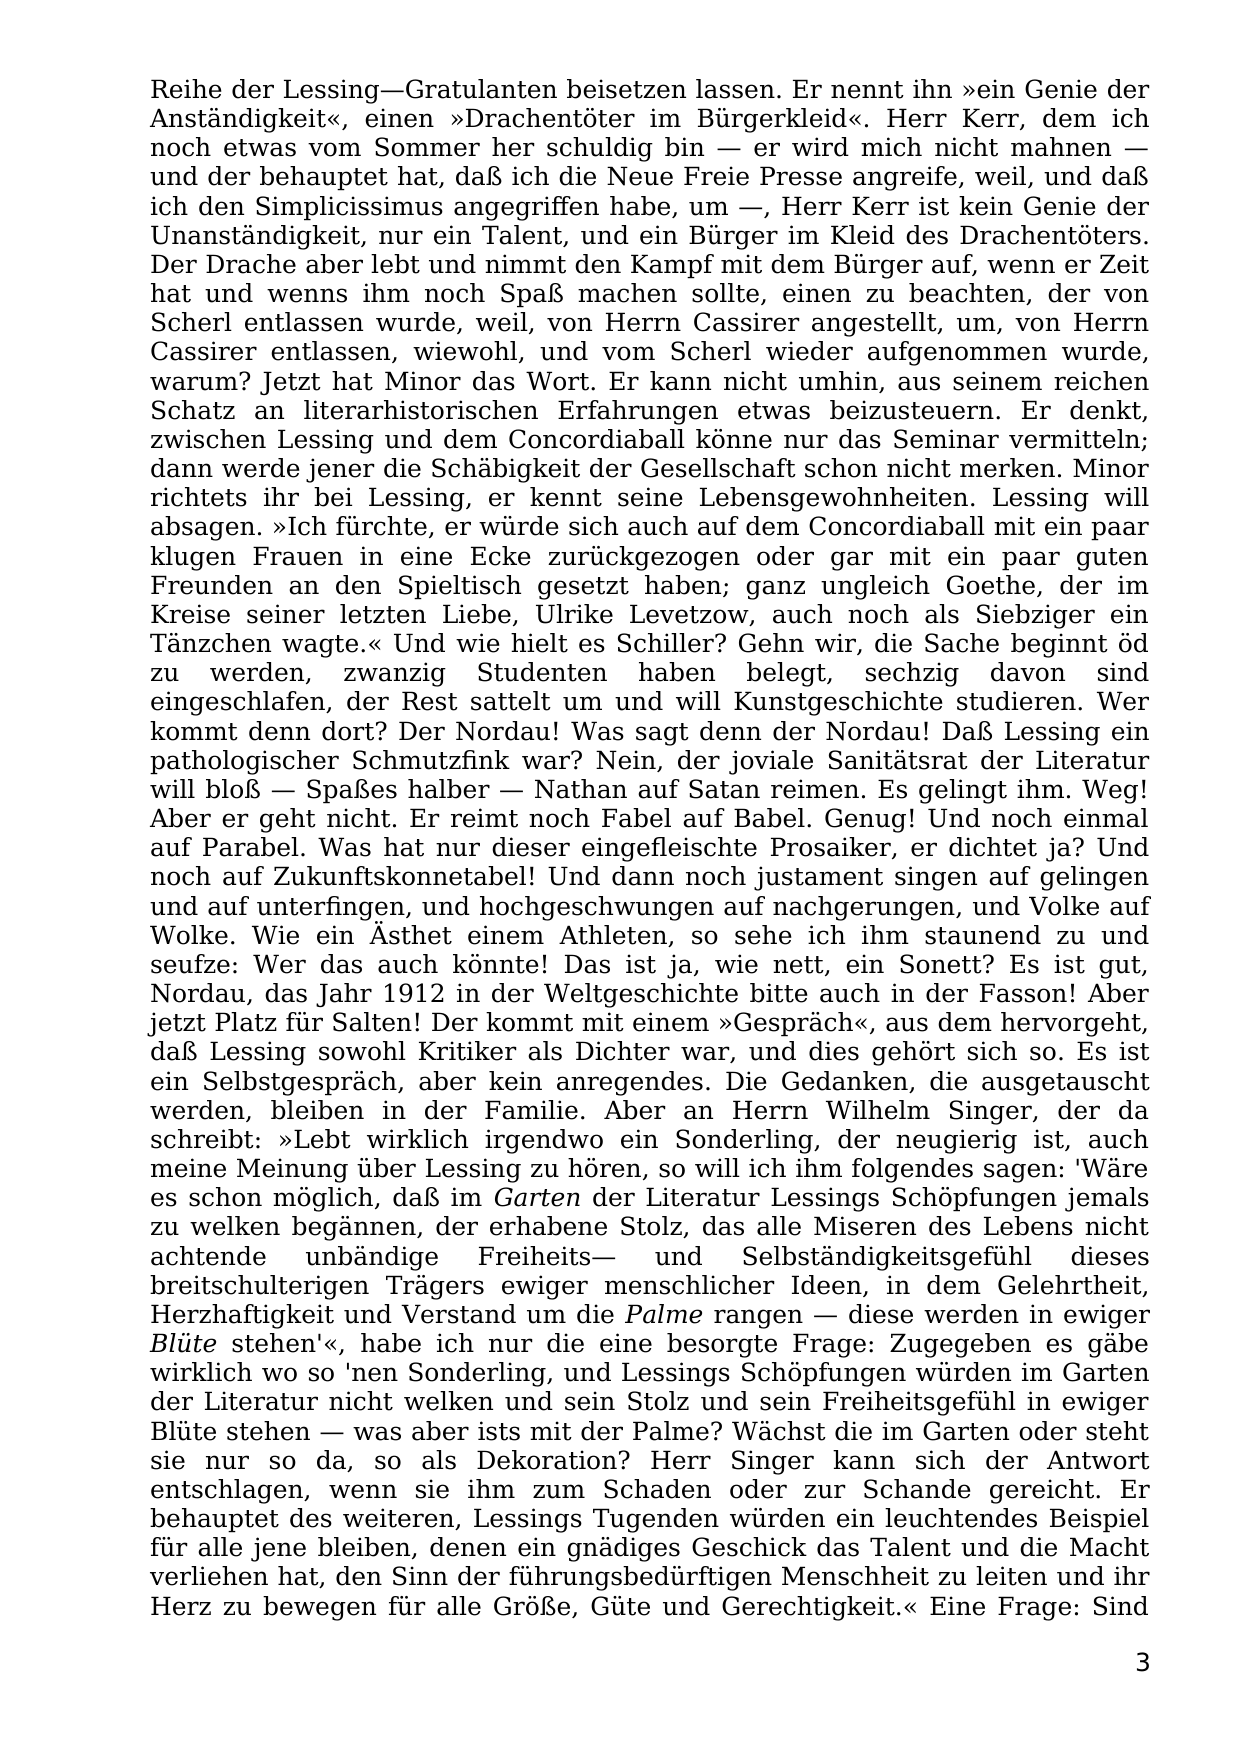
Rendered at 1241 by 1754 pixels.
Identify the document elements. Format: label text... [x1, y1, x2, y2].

text Reihe der Lessing—Gratulanten beisetzen lassen. Er nennt ihn »ein Genie der Anständigkeit«, einen »Drachentöter im Bürgerkleid«. Herr Kerr, dem ich noch etwas vom Sommer her schuldig bin — er wird mich nicht mahnen — und der behauptet hat, daß ich die Neue Freie Presse angreife, weil, und daß ich den Simplicissimus angegriffen habe, um —, Herr Kerr ist kein Genie der Unanständigkeit, nur ein Talent, und ein Bürger im Kleid des Drachentöters. Der Drache aber lebt und nimmt den Kampf mit dem Bürger auf, wenn er Zeit hat und wenns ihm noch Spaß machen sollte, einen zu beachten, der von Scherl entlassen wurde, weil, von Herrn Cassirer angestellt, um, von Herrn Cassirer entlassen, wiewohl, und vom Scherl wieder aufgenommen wurde, warum? Jetzt hat Minor das Wort. Er kann nicht umhin, aus seinem reichen Schatz an literarhistorischen Erfahrungen etwas beizusteuern. Er denkt, zwischen Lessing und dem Concordiaball könne nur das Seminar vermitteln; dann werde jener die Schäbigkeit der Gesellschaft schon nicht merken. Minor richtets ihr bei Lessing, er kennt seine Lebensgewohnheiten. Lessing will absagen. »Ich fürchte, er würde sich auch auf dem Concordiaball mit ein paar klugen Frauen in eine Ecke zurückgezogen oder gar mit ein paar guten Freunden an den Spieltisch gesetzt haben; ganz ungleich Goethe, der im Kreise seiner letzten Liebe, Ulrike Levetzow, auch noch als Siebziger ein Tänzchen wagte.« Und wie hielt es Schiller? Gehn wir, die Sache beginnt öd zu werden, zwanzig Studenten haben belegt, sechzig davon sind eingeschlafen, der Rest sattelt um und will Kunstgeschichte studieren. Wer kommt denn dort? Der Nordau! Was sagt denn der Nordau! Daß Lessing ein pathologischer Schmutzfink war? Nein, der joviale Sanitätsrat der Literatur will bloß — Spaßes halber — Nathan auf Satan reimen. Es gelingt ihm. Weg! Aber er geht nicht. Er reimt noch Fabel auf Babel. Genug! Und noch einmal auf Parabel. Was hat nur dieser eingefleischte Prosaiker, er dichtet ja? Und noch auf Zukunftskonnetabel! Und dann noch justament singen auf gelingen und auf unterfingen, und hochgeschwungen auf nachgerungen, und Volke auf Wolke. Wie ein Ästhet einem Athleten, so sehe ich ihm staunend zu und seufze: Wer das auch könnte! Das ist ja, wie nett, ein Sonett? Es ist gut, Nordau, das Jahr 1912 in der Weltgeschichte bitte auch in der Fasson! Aber jetzt Platz für Salten! Der kommt mit einem »Gespräch«, aus dem hervorgeht, daß Lessing sowohl Kritiker als Dichter war, und dies gehört sich so. Es ist ein Selbstgespräch, aber kein anregendes. Die Gedanken, die ausgetauscht werden, bleiben in der Familie. Aber an Herrn Wilhelm Singer, der da schreibt: »Lebt wirklich irgendwo ein Sonderling, der neugierig ist, auch meine Meinung über Lessing zu hören, so will ich ihm folgendes sagen: 'Wäre es schon möglich, daß im Garten der Literatur Lessings Schöpfungen jemals zu welken begännen, der erhabene Stolz, das alle Miseren des Lebens nicht achtende unbändige Freiheits— und Selbständigkeitsgefühl dieses breitschulterigen Trägers ewiger menschlicher Ideen, in dem Gelehrtheit, Herzhaftigkeit und Verstand um die Palme rangen — diese werden in ewiger Blüte stehen'«, habe ich nur die eine besorgte Frage: Zugegeben es gäbe wirklich wo so 'nen Sonderling, und Lessings Schöpfungen würden im Garten der Literatur nicht welken und sein Stolz und sein Freiheitsgefühl in ewiger Blüte stehen — was aber ists mit der Palme? Wächst die im Garten oder steht sie nur so da, so als Dekoration? Herr Singer kann sich der Antwort entschlagen, wenn sie ihm zum Schaden oder zur Schande gereicht. Er behauptet des weiteren, Lessings Tugenden würden ein leuchtendes Beispiel für alle jene bleiben, denen ein gnädiges Geschick das Talent und die Macht verliehen hat, den Sinn der führungsbedürftigen Menschheit zu leiten und ihr Herz zu bewegen für alle Größe, Güte und Gerechtigkeit.« Eine Frage: Sind [150, 75, 1151, 1621]
